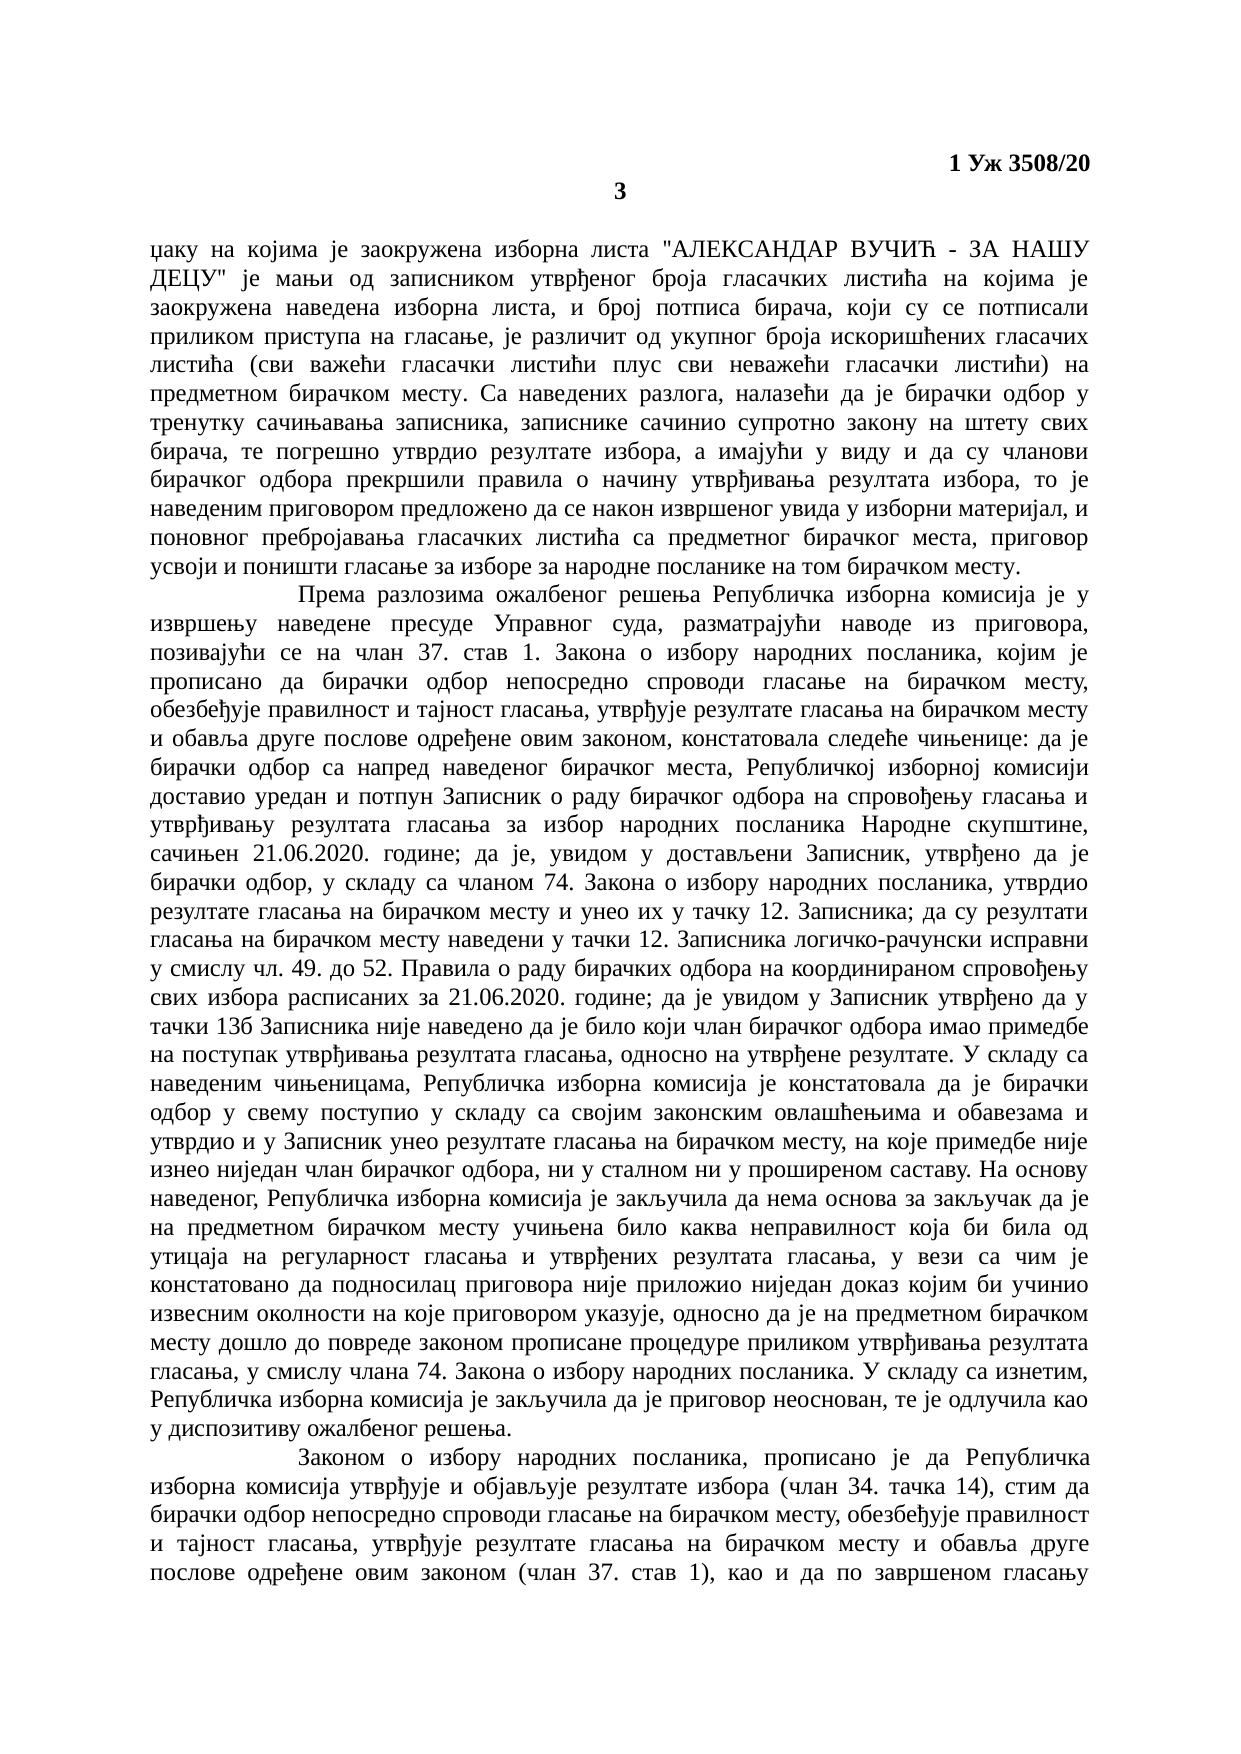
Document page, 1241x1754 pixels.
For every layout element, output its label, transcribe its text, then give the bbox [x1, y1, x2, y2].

text Према разлозима ожалбеног решења Републичка изборна комисија је у извршењу наведене пресуде Управног суда, разматрајући наводе из приговора, позивајући се на члан 37. став 1. Закона о избору народних посланика, којим је прописано да бирачки одбор непосредно спроводи гласање на бирачком месту, обезбеђује правилност и тајност гласања, утврђује резултате гласања на бирачком месту и обавља друге послове одређене овим законом, констатовала следеће чињенице: да је бирачки одбор са напред наведеног бирачког места, Републичкој изборној комисији доставио уредан и потпун Записник о раду бирачког одбора на спровођењу гласања и утврђивању резултата гласања за избор народних посланика Народне скупштине, сачињен 21.06.2020. године; да је, увидом у достављени Записник, утврђено да је бирачки одбор, у складу са чланом 74. Закона о избору народних посланика, утврдио резултате гласања на бирачком месту и унео их у тачку 12. Записника; да су резултати гласања на бирачком месту наведени у тачки 12. Записника логичко-рачунски исправни у смислу чл. 49. до 52. Правила о раду бирачких одбора на координираном спровођењу свих избора расписаних за 21.06.2020. године; да је увидом у Записник утврђено да у тачки 13б Записника није наведено да је било који члан бирачког одбора имао примедбе на поступак утврђивања резултата гласања, односно на утврђене резултате. У складу са наведеним чињеницама, Републичка изборна комисија је констатовала да је бирачки одбор у свему поступио у складу са својим законским овлашћењима и обавезама и утврдио и у Записник унео резултате гласања на бирачком месту, на које примедбе није изнео ниједан члан бирачког одбора, ни у сталном ни у проширеном саставу. На основу наведеног, Републичка изборна комисија је закључила да нема основа за закључак да је на предметном бирачком месту учињена било каква неправилност која би била од утицаја на регуларност гласања и утврђених резултата гласања, у вези са чим је констатовано да подносилац приговора није приложио ниједан доказ којим би учинио извесним околности на које приговором указује, односно да је на предметном бирачком месту дошло до повреде законом прописане процедуре приликом утврђивања резултата гласања, у смислу члана 74. Закона о избору народних посланика. У складу са изнетим, Републичка изборна комисија је закључила да је приговор неоснован, те је одлучила као у диспозитиву ожалбеног решења. [150, 579, 1090, 1442]
text џаку на којима је заокружена изборна листа ''АЛЕКСАНДАР ВУЧИЋ - ЗА НАШУ ДЕЦУ'' је мањи од записником утврђеног броја гласачких листића на којима је заокружена наведена изборна листа, и број потписа бирача, који су се потписали приликом приступа на гласање, је различит од укупног броја искоришћених гласачих листића (сви важећи гласачки листићи плус сви неважећи гласачки листићи) на предметном бирачком месту. Са наведених разлога, налазећи да је бирачки одбор у тренутку сачињавања записника, записнике сачинио супротно закону на штету свих бирача, те погрешно утврдио резултате избора, а имајући у виду и да су чланови бирачког одбора прекршили правила о начину утврђивања резултата избора, то је наведеним приговором предложено да се након извршеног увида у изборни материјал, и поновног пребројавања гласачких листића са предметног бирачког места, приговор усвоји и поништи гласање за изборе за народне посланике на том бирачком месту. [150, 234, 1090, 579]
text Законом о избору народних посланика, прописано је да Републичка изборна комисија утврђује и објављује резултате избора (члан 34. тачка 14), стим да бирачки одбор непосредно спроводи гласање на бирачком месту, обезбеђује правилност и тајност гласања, утврђује резултате гласања на бирачком месту и обавља друге послове одређене овим законом (члан 37. став 1), као и да по завршеном гласању [150, 1442, 1090, 1586]
